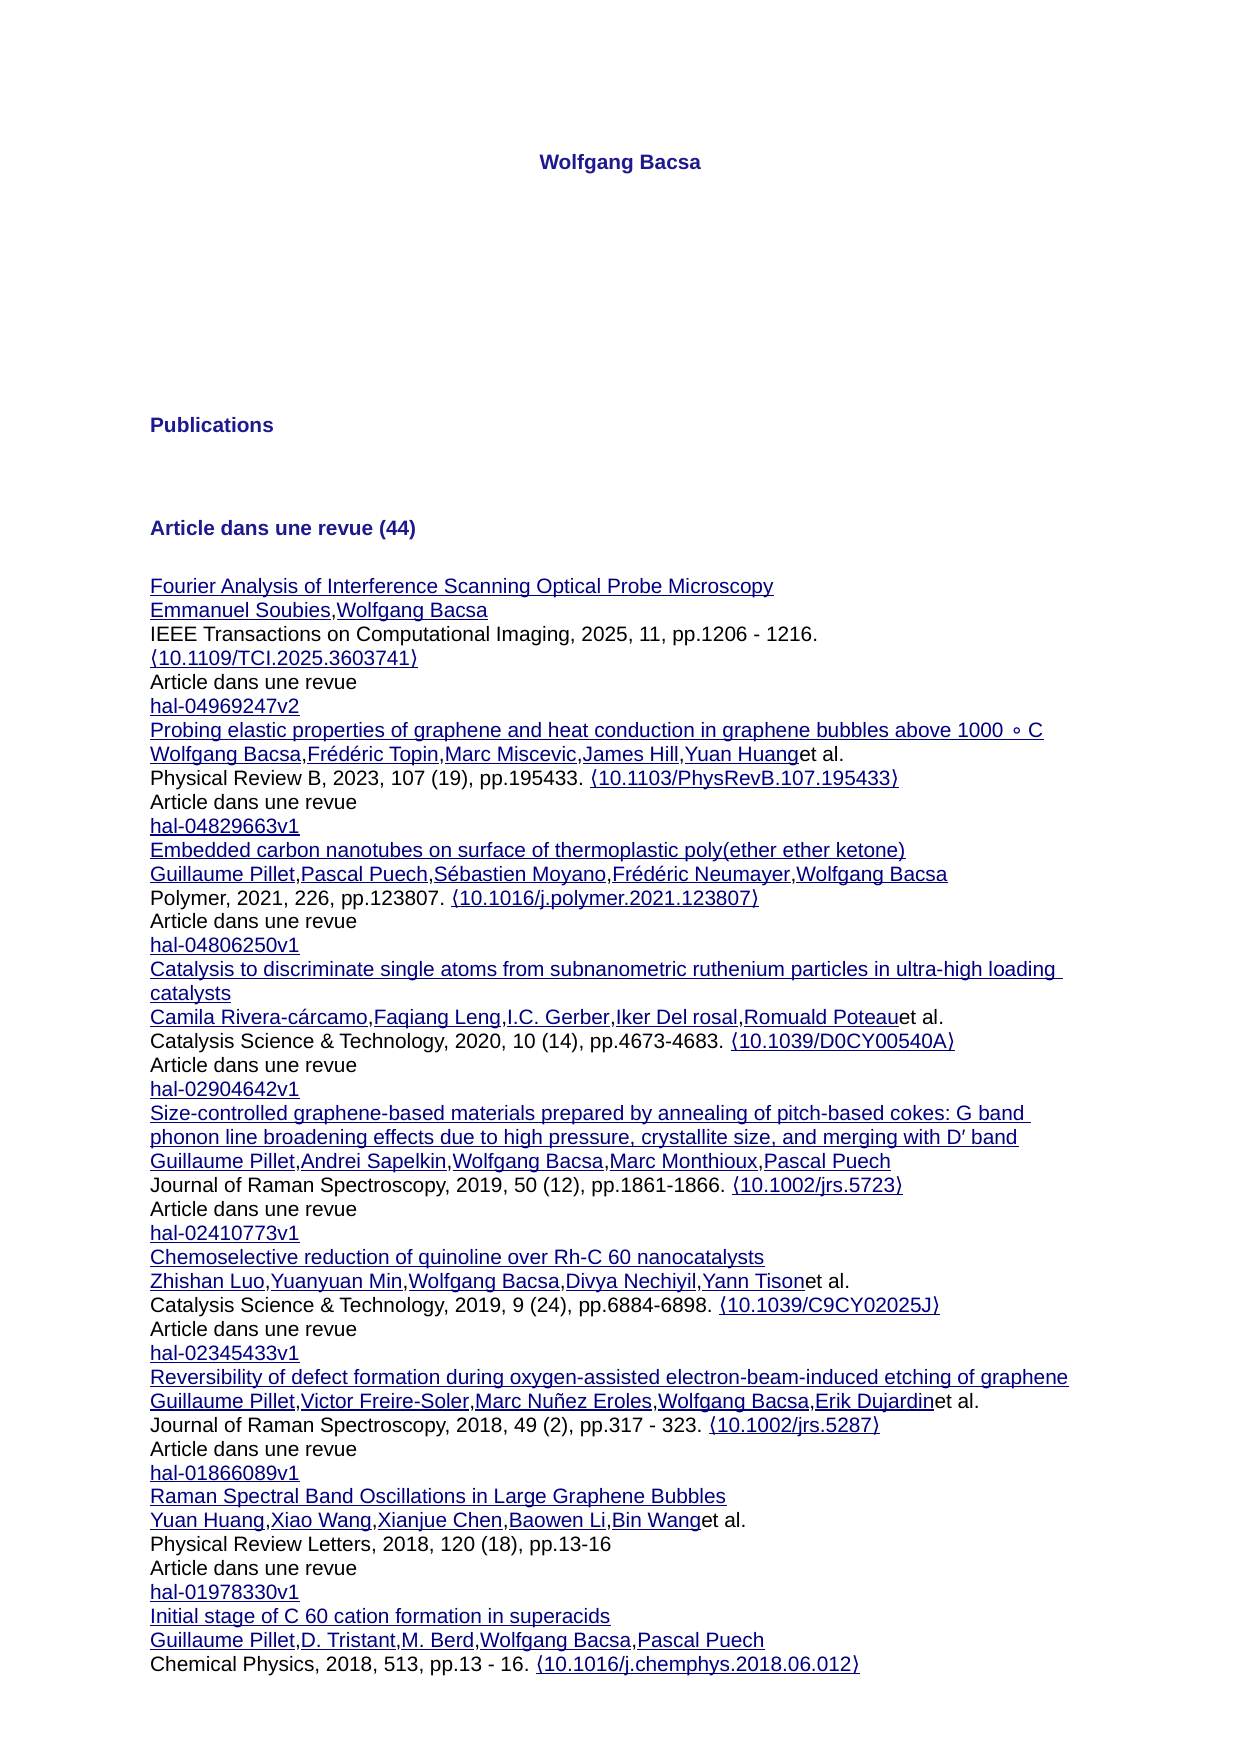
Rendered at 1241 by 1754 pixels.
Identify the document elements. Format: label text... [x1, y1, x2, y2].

table_header Fourier Analysis of Interference Scanning Optical Probe Microscopy Emmanuel Soubies,Wolfgang Bacsa IEEE Transactions on Computational Imaging, 2025, 11, pp.1206 - 1216. ⟨10.1109/TCI.2025.3603741⟩ Article dans une revue hal-04969247v2 [150, 574, 1090, 718]
table_cell Size‐controlled graphene‐based materials prepared by annealing of pitch‐based cokes: G band phonon line broadening effects due to high pressure, crystallite size, and merging with D′ band Guillaume Pillet,Andrei Sapelkin,Wolfgang Bacsa,Marc Monthioux,Pascal Puech Journal of Raman Spectroscopy, 2019, 50 (12), pp.1861-1866. ⟨10.1002/jrs.5723⟩ Article dans une revue hal-02410773v1 [150, 1101, 1090, 1245]
subtitle Publications [150, 412, 1090, 436]
table_cell Catalysis to discriminate single atoms from subnanometric ruthenium particles in ultra-high loading catalysts Camila Rivera‐cárcamo,Faqiang Leng,I.C. Gerber,Iker Del rosal,Romuald Poteauet al. Catalysis Science & Technology, 2020, 10 (14), pp.4673-4683. ⟨10.1039/D0CY00540A⟩ Article dans une revue hal-02904642v1 [150, 957, 1090, 1101]
table_cell Probing elastic properties of graphene and heat conduction in graphene bubbles above 1000 ∘ C Wolfgang Bacsa,Frédéric Topin,Marc Miscevic,James Hill,Yuan Huanget al. Physical Review B, 2023, 107 (19), pp.195433. ⟨10.1103/PhysRevB.107.195433⟩ Article dans une revue hal-04829663v1 [150, 718, 1090, 837]
table_cell Raman Spectral Band Oscillations in Large Graphene Bubbles Yuan Huang,Xiao Wang,Xianjue Chen,Baowen Li,Bin Wanget al. Physical Review Letters, 2018, 120 (18), pp.13-16 Article dans une revue hal-01978330v1 [150, 1484, 1090, 1604]
table_cell Reversibility of defect formation during oxygen-assisted electron-beam-induced etching of graphene Guillaume Pillet,Victor Freire-Soler,Marc Nuñez Eroles,Wolfgang Bacsa,Erik Dujardinet al. Journal of Raman Spectroscopy, 2018, 49 (2), pp.317 - 323. ⟨10.1002/jrs.5287⟩ Article dans une revue hal-01866089v1 [150, 1365, 1090, 1484]
table_cell Initial stage of C 60 cation formation in superacids Guillaume Pillet,D. Tristant,M. Berd,Wolfgang Bacsa,Pascal Puech Chemical Physics, 2018, 513, pp.13 - 16. ⟨10.1016/j.chemphys.2018.06.012⟩ [150, 1604, 1090, 1676]
subtitle Wolfgang Bacsa [150, 150, 1090, 174]
subtitle Article dans une revue (44) [150, 516, 1090, 539]
table_cell Embedded carbon nanotubes on surface of thermoplastic poly(ether ether ketone) Guillaume Pillet,Pascal Puech,Sébastien Moyano,Frédéric Neumayer,Wolfgang Bacsa Polymer, 2021, 226, pp.123807. ⟨10.1016/j.polymer.2021.123807⟩ Article dans une revue hal-04806250v1 [150, 838, 1090, 957]
table_cell Chemoselective reduction of quinoline over Rh-C 60 nanocatalysts Zhishan Luo,Yuanyuan Min,Wolfgang Bacsa,Divya Nechiyil,Yann Tisonet al. Catalysis Science & Technology, 2019, 9 (24), pp.6884-6898. ⟨10.1039/C9CY02025J⟩ Article dans une revue hal-02345433v1 [150, 1245, 1090, 1364]
